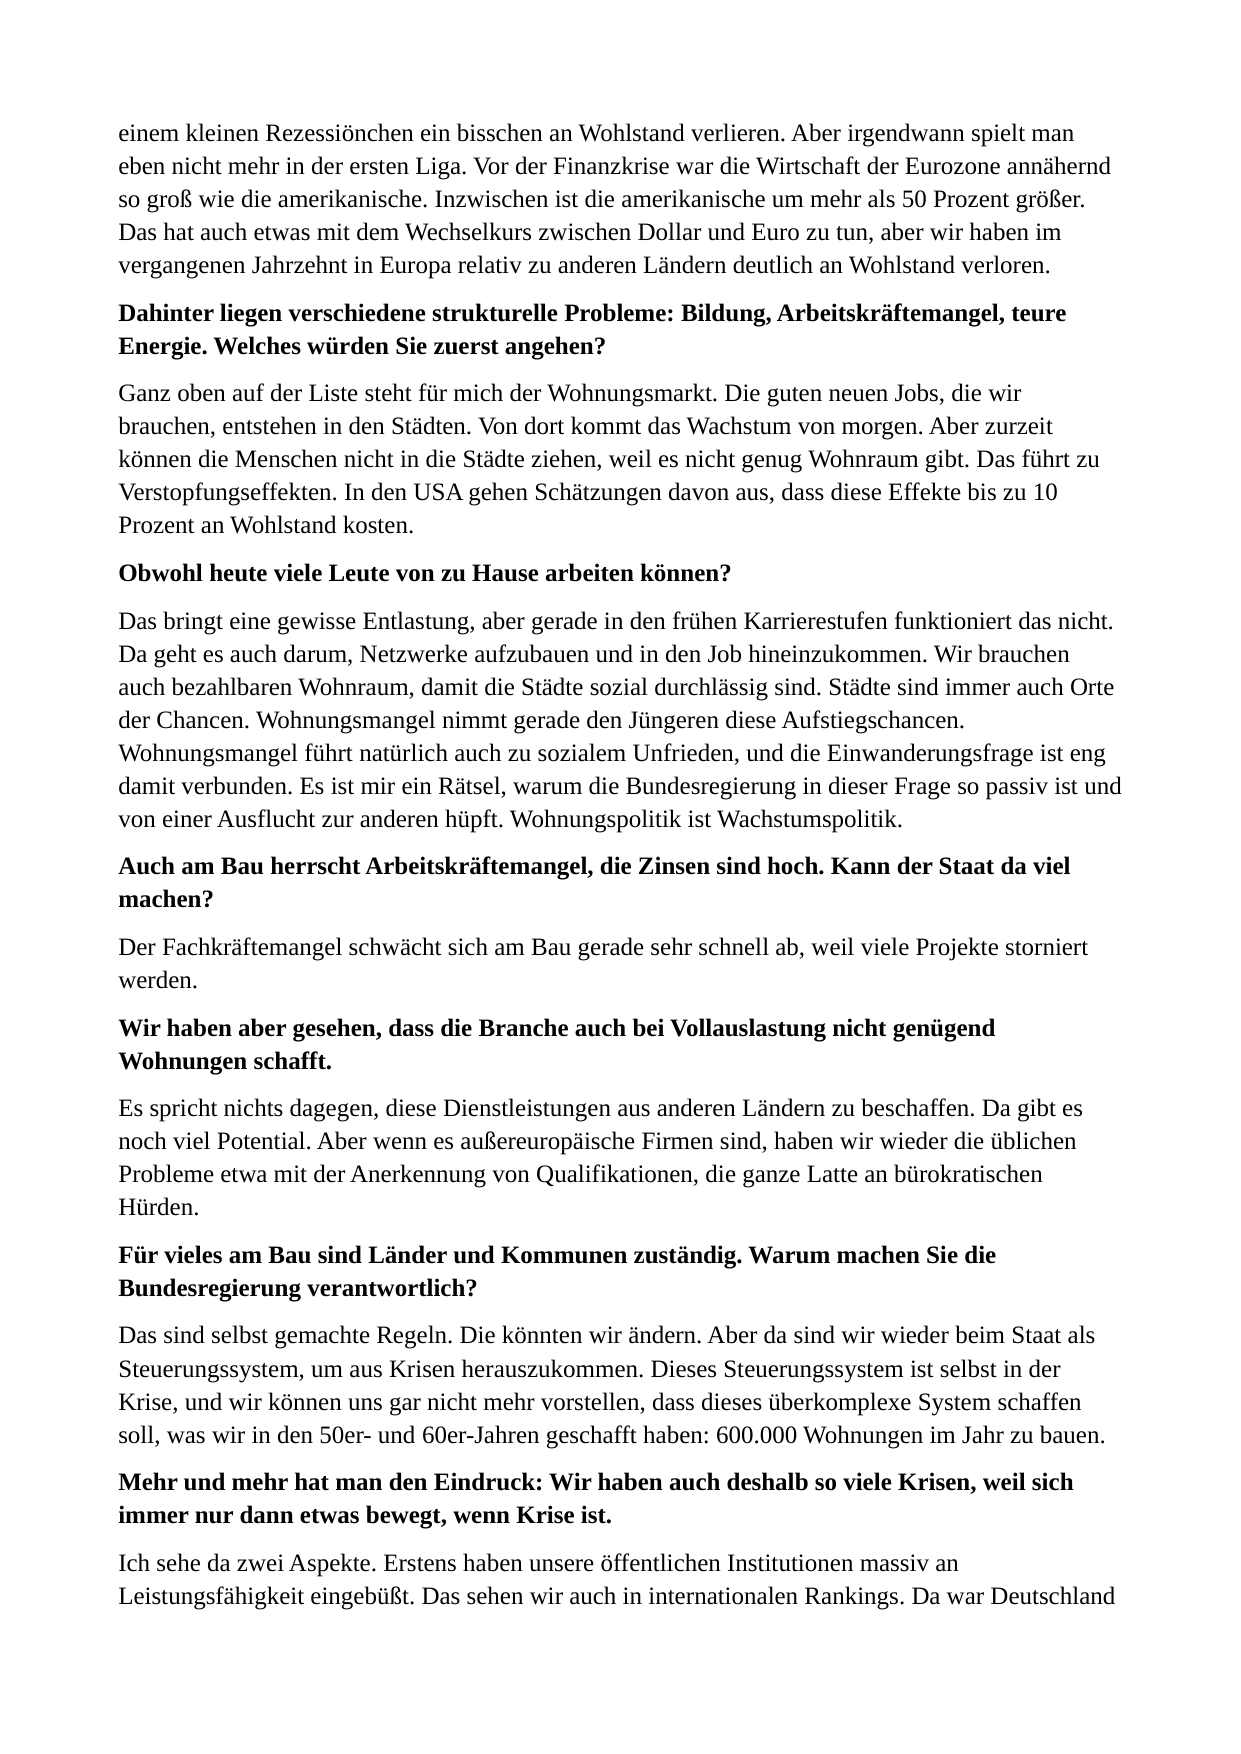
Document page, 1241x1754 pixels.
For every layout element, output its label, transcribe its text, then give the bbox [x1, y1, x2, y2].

text Das sind selbst gemachte Regeln. Die könnten wir ändern. Aber da sind wir wieder beim Staat als Steuerungssystem, um aus Krisen herauszukommen. Dieses Steuerungssystem ist selbst in der Krise, und wir können uns gar nicht mehr vorstellen, dass dieses überkomplexe System schaffen soll, was wir in den 50er- und ­60er-Jahren geschafft haben: 600.000 Wohnungen im Jahr zu bauen. [118, 1321, 1122, 1448]
text Obwohl heute viele Leute von zu Hause arbeiten können? [118, 558, 1122, 587]
text Mehr und mehr hat man den Eindruck: Wir haben auch deshalb so viele Krisen, weil sich immer nur dann etwas bewegt, wenn Krise ist. [118, 1467, 1122, 1529]
text Wir haben aber gesehen, dass die Branche auch bei Vollauslastung nicht genügend Wohnungen schafft. [118, 1013, 1122, 1074]
text Dahinter liegen verschiedene strukturelle Probleme: Bildung, Arbeitskräftemangel, teure Energie. Welches würden Sie zuerst angehen? [118, 298, 1122, 359]
text Ganz oben auf der Liste steht für mich der Wohnungsmarkt. Die guten neuen Jobs, die wir brauchen, entstehen in den Städten. Von dort kommt das Wachstum von morgen. Aber zurzeit können die Menschen nicht in die Städte ziehen, weil es nicht genug Wohnraum gibt. Das führt zu Verstopfungseffekten. In den USA gehen Schätzungen davon aus, dass diese Effekte bis zu 10 Prozent an Wohlstand kosten. [118, 378, 1122, 539]
text Für vieles am Bau sind Länder und Kommunen zuständig. Warum machen Sie die Bundesregierung verantwortlich? [118, 1240, 1122, 1302]
text Auch am Bau herrscht Arbeitskräftemangel, die Zinsen sind hoch. Kann der Staat da viel machen? [118, 851, 1122, 913]
text Ich sehe da zwei Aspekte. Erstens haben unsere öffentlichen Institutionen massiv an Leistungsfähigkeit eingebüßt. Das sehen wir auch in internationalen Rankings. Da war Deutschland [118, 1548, 1122, 1610]
text Es spricht nichts dagegen, diese Dienstleistungen aus anderen Ländern zu beschaffen. Da gibt es noch viel Potential. Aber wenn es außereuropäische Firmen sind, haben wir wieder die üblichen Pro­bleme etwa mit der Anerkennung von Qualifikationen, die ganze Latte an bürokratischen Hürden. [118, 1093, 1122, 1221]
text Das bringt eine gewisse Entlastung, aber gerade in den frühen Karrierestufen funktioniert das nicht. Da geht es auch darum, Netzwerke aufzubauen und in den Job hineinzukommen. Wir brauchen auch bezahlbaren Wohnraum, damit die Städte sozial durchlässig sind. Städte sind immer auch Orte der Chancen. Wohnungsmangel nimmt gerade den Jüngeren diese Aufstiegschancen. Wohnungsmangel führt natürlich auch zu sozialem Unfrieden, und die Einwanderungsfrage ist eng damit verbunden. Es ist mir ein Rätsel, warum die Bundesregierung in dieser Frage so passiv ist und von einer Ausflucht zur anderen hüpft. Wohnungspolitik ist Wachstumspolitik. [118, 606, 1122, 833]
text Der Fachkräftemangel schwächt sich am Bau gerade sehr schnell ab, weil viele Projekte storniert werden. [118, 932, 1122, 994]
text einem kleinen Rezessiönchen ein bisschen an Wohlstand verlieren. Aber irgendwann spielt man eben nicht mehr in der ersten Liga. Vor der Finanzkrise war die Wirtschaft der Eurozone annähernd so groß wie die amerikanische. Inzwischen ist die amerikanische um mehr als 50 Prozent größer. Das hat auch etwas mit dem Wechselkurs zwischen Dollar und Euro zu tun, aber wir haben im vergangenen Jahrzehnt in Europa relativ zu anderen Ländern deutlich an Wohlstand verloren. [118, 118, 1122, 279]
